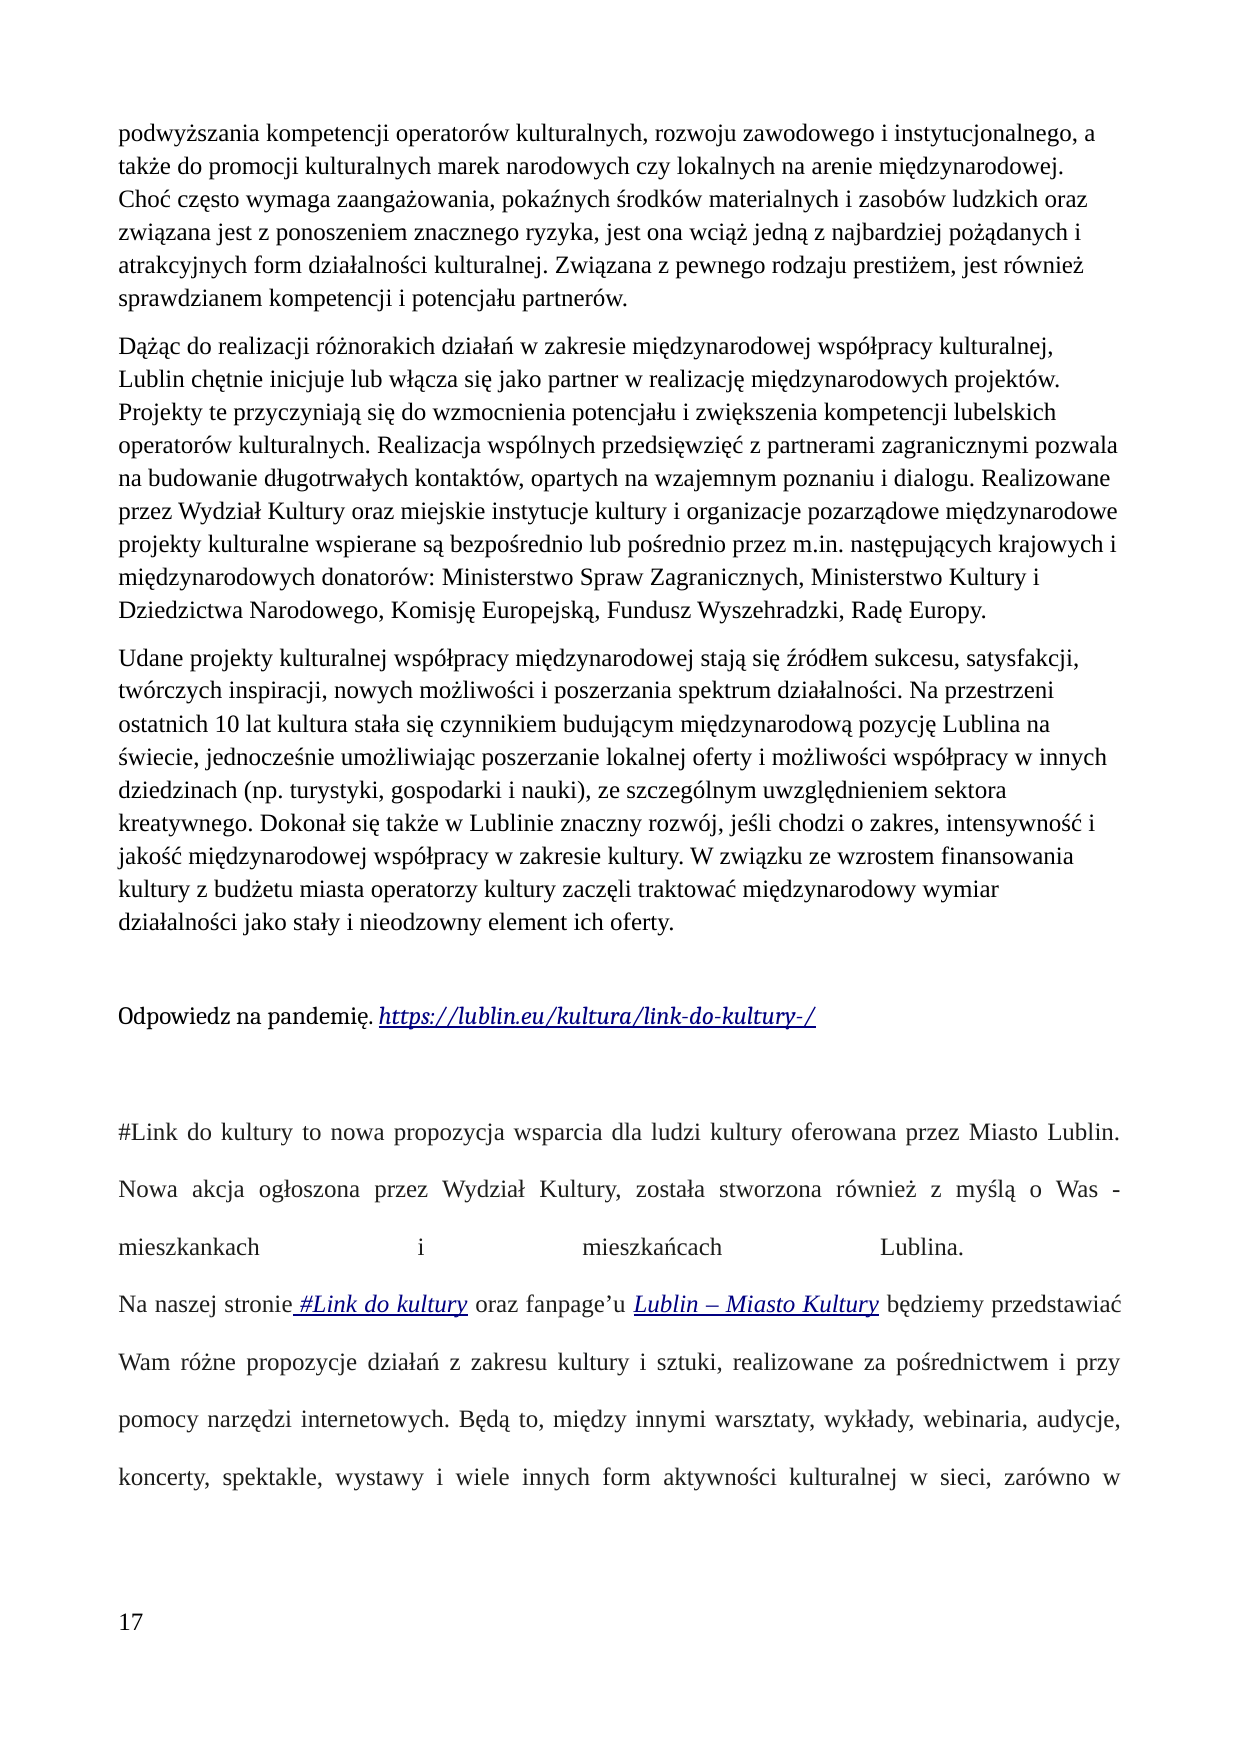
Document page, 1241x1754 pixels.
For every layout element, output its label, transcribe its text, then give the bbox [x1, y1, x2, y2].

text Udane projekty kulturalnej współpracy międzynarodowej stają się źródłem sukcesu, satysfakcji, twórczych inspiracji, nowych możliwości i poszerzania spektrum działalności. Na przestrzeni ostatnich 10 lat kultura stała się czynnikiem budującym międzynarodową pozycję Lublina na świecie, jednocześnie umożliwiając poszerzanie lokalnej oferty i możliwości współpracy w innych dziedzinach (np. turystyki, gospodarki i nauki), ze szczególnym uwzględnieniem sektora kreatywnego. Dokonał się także w Lublinie znaczny rozwój, jeśli chodzi o zakres, intensywność i jakość międzynarodowej współpracy w zakresie kultury. W związku ze wzrostem finansowania kultury z budżetu miasta operatorzy kultury zaczęli traktować międzynarodowy wymiar działalności jako stały i nieodzowny element ich oferty. [118, 643, 1122, 936]
text podwyższania kompetencji operatorów kulturalnych, rozwoju zawodowego i instytucjonalnego, a także do promocji kulturalnych marek narodowych czy lokalnych na arenie międzynarodowej. Choć często wymaga zaangażowania, pokaźnych środków materialnych i zasobów ludzkich oraz związana jest z ponoszeniem znacznego ryzyka, jest ona wciąż jedną z najbardziej pożądanych i atrakcyjnych form działalności kulturalnej. Związana z pewnego rodzaju prestiżem, jest również sprawdzianem kompetencji i potencjału partnerów. [118, 118, 1122, 312]
text #Link do kultury to nowa propozycja wsparcia dla ludzi kultury oferowana przez Miasto Lublin. Nowa akcja ogłoszona przez Wydział Kultury, została stworzona również z myślą o Was - mieszkankach i mieszkańcach Lublina. Na naszej stronie #Link do kultury oraz fanpage’u Lublin – Miasto Kultury będziemy przedstawiać Wam różne propozycje działań z zakresu kultury i sztuki, realizowane za pośrednictwem i przy pomocy narzędzi internetowych. Będą to, między innymi warsztaty, wykłady, webinaria, audycje, koncerty, spektakle, wystawy i wiele innych form aktywności kulturalnej w sieci, zarówno w [118, 1117, 1122, 1491]
text Odpowiedz na pandemię. https://lublin.eu/kultura/link-do-kultury-/ [118, 1002, 1122, 1031]
text Dążąc do realizacji różnorakich działań w zakresie międzynarodowej współpracy kulturalnej, Lublin chętnie inicjuje lub włącza się jako partner w realizację międzynarodowych projektów. Projekty te przyczyniają się do wzmocnienia potencjału i zwiększenia kompetencji lubelskich operatorów kulturalnych. Realizacja wspólnych przedsięwzięć z partnerami zagranicznymi pozwala na budowanie długotrwałych kontaktów, opartych na wzajemnym poznaniu i dialogu. Realizowane przez Wydział Kultury oraz miejskie instytucje kultury i organizacje pozarządowe międzynarodowe projekty kulturalne wspierane są bezpośrednio lub pośrednio przez m.in. następujących krajowych i międzynarodowych donatorów: Ministerstwo Spraw Zagranicznych, Ministerstwo Kultury i Dziedzictwa Narodowego, Komisję Europejską, Fundusz Wyszehradzki, Radę Europy. [118, 331, 1122, 624]
